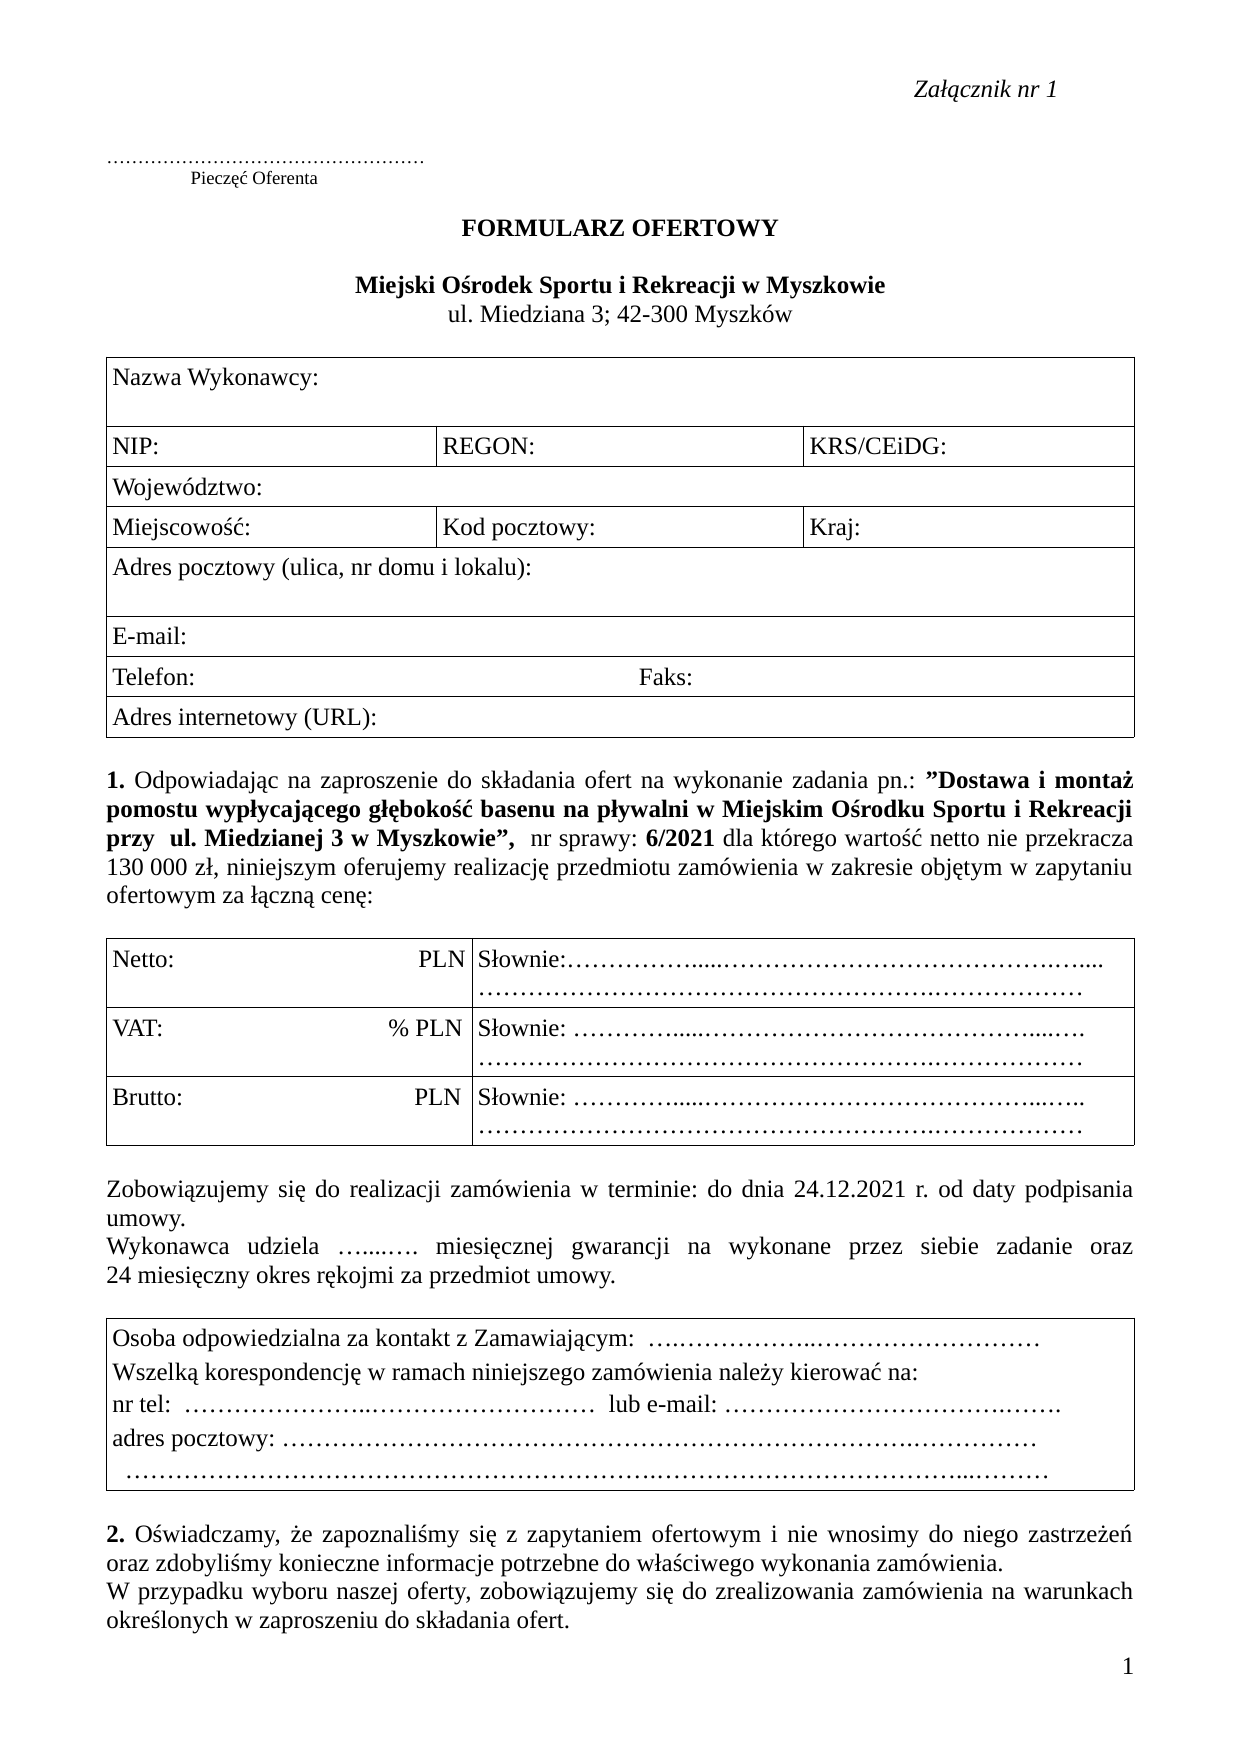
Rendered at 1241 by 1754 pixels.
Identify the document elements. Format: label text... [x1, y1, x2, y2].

table_header Osoba odpowiedzialna za kontakt z Zamawiającym: ….……………..……………………… Wszelką korespondencję w ramach niniejszego zamówienia należy kierować na: nr tel: …………………..……………………… lub e-mail: …………………………….……. adres pocztowy: ………………………………………………………………….…………… ……………………………………………………….………………………………...……… [107, 1319, 1134, 1490]
table_cell REGON: [437, 427, 803, 466]
table_cell E-mail: [107, 617, 1134, 656]
table_cell Słownie: ………….....…………………………………....…. ……………………………………………….……………… [473, 1008, 1134, 1076]
table_cell Kraj: [804, 507, 1134, 547]
table_header Nazwa Wykonawcy: [107, 358, 1134, 426]
text Pieczęć Oferenta [106, 167, 1134, 189]
table_cell Kod pocztowy: [437, 507, 803, 547]
text ul. Miedziana 3; 42-300 Myszków [106, 299, 1134, 328]
table_cell Adres pocztowy (ulica, nr domu i lokalu): [107, 548, 1134, 616]
text …………………………………………… [106, 146, 1134, 167]
table_cell NIP: [107, 427, 436, 466]
text W przypadku wyboru naszej oferty, zobowiązujemy się do zrealizowania zamówienia na warunkach określonych w zaproszeniu do składania ofert. [106, 1576, 1134, 1634]
text 2. Oświadczamy, że zapoznaliśmy się z zapytaniem ofertowym i nie wnosimy do niego zastrzeżeń oraz zdobyliśmy konieczne informacje potrzebne do właściwego wykonania zamówienia. [106, 1519, 1134, 1576]
table_cell Słownie: ………….....…………………………………...….. ……………………………………………….……………… [473, 1077, 1134, 1145]
table_cell Telefon: Faks: [107, 657, 1134, 696]
table_header Netto: PLN [107, 939, 472, 1007]
table_header Słownie:…………….....………………………………….….... ……………………………………………….……………… [473, 939, 1134, 1007]
table_cell VAT: % PLN [107, 1008, 472, 1076]
table_cell Województwo: [107, 467, 1134, 506]
table_cell KRS/CEiDG: [804, 427, 1134, 466]
text 1. Odpowiadając na zaproszenie do składania ofert na wykonanie zadania pn.: ”Dostawa i montaż pomostu wypłycającego głębokość basenu na pływalni w Miejskim Ośrodku Sportu i Rekreacji przy ul. Miedzianej 3 w Myszkowie”, nr sprawy: 6/2021 dla którego wartość netto nie przekracza 130 000 zł, niniejszym oferujemy realizację przedmiotu zamówienia w zakresie objętym w zapytaniu ofertowym za łączną cenę: [106, 765, 1134, 909]
text Zobowiązujemy się do realizacji zamówienia w terminie: do dnia 24.12.2021 r. od daty podpisania umowy. [106, 1174, 1134, 1231]
text Załącznik nr 1 [106, 74, 1134, 102]
table_cell Adres internetowy (URL): [107, 697, 1134, 737]
table_cell Brutto: PLN [107, 1077, 472, 1145]
text Miejski Ośrodek Sportu i Rekreacji w Myszkowie [106, 270, 1134, 299]
text FORMULARZ OFERTOWY [106, 213, 1134, 242]
text Wykonawca udziela …....…. miesięcznej gwarancji na wykonane przez siebie zadanie oraz 24 miesięczny okres rękojmi za przedmiot umowy. [106, 1231, 1134, 1289]
table_cell Miejscowość: [107, 507, 436, 547]
